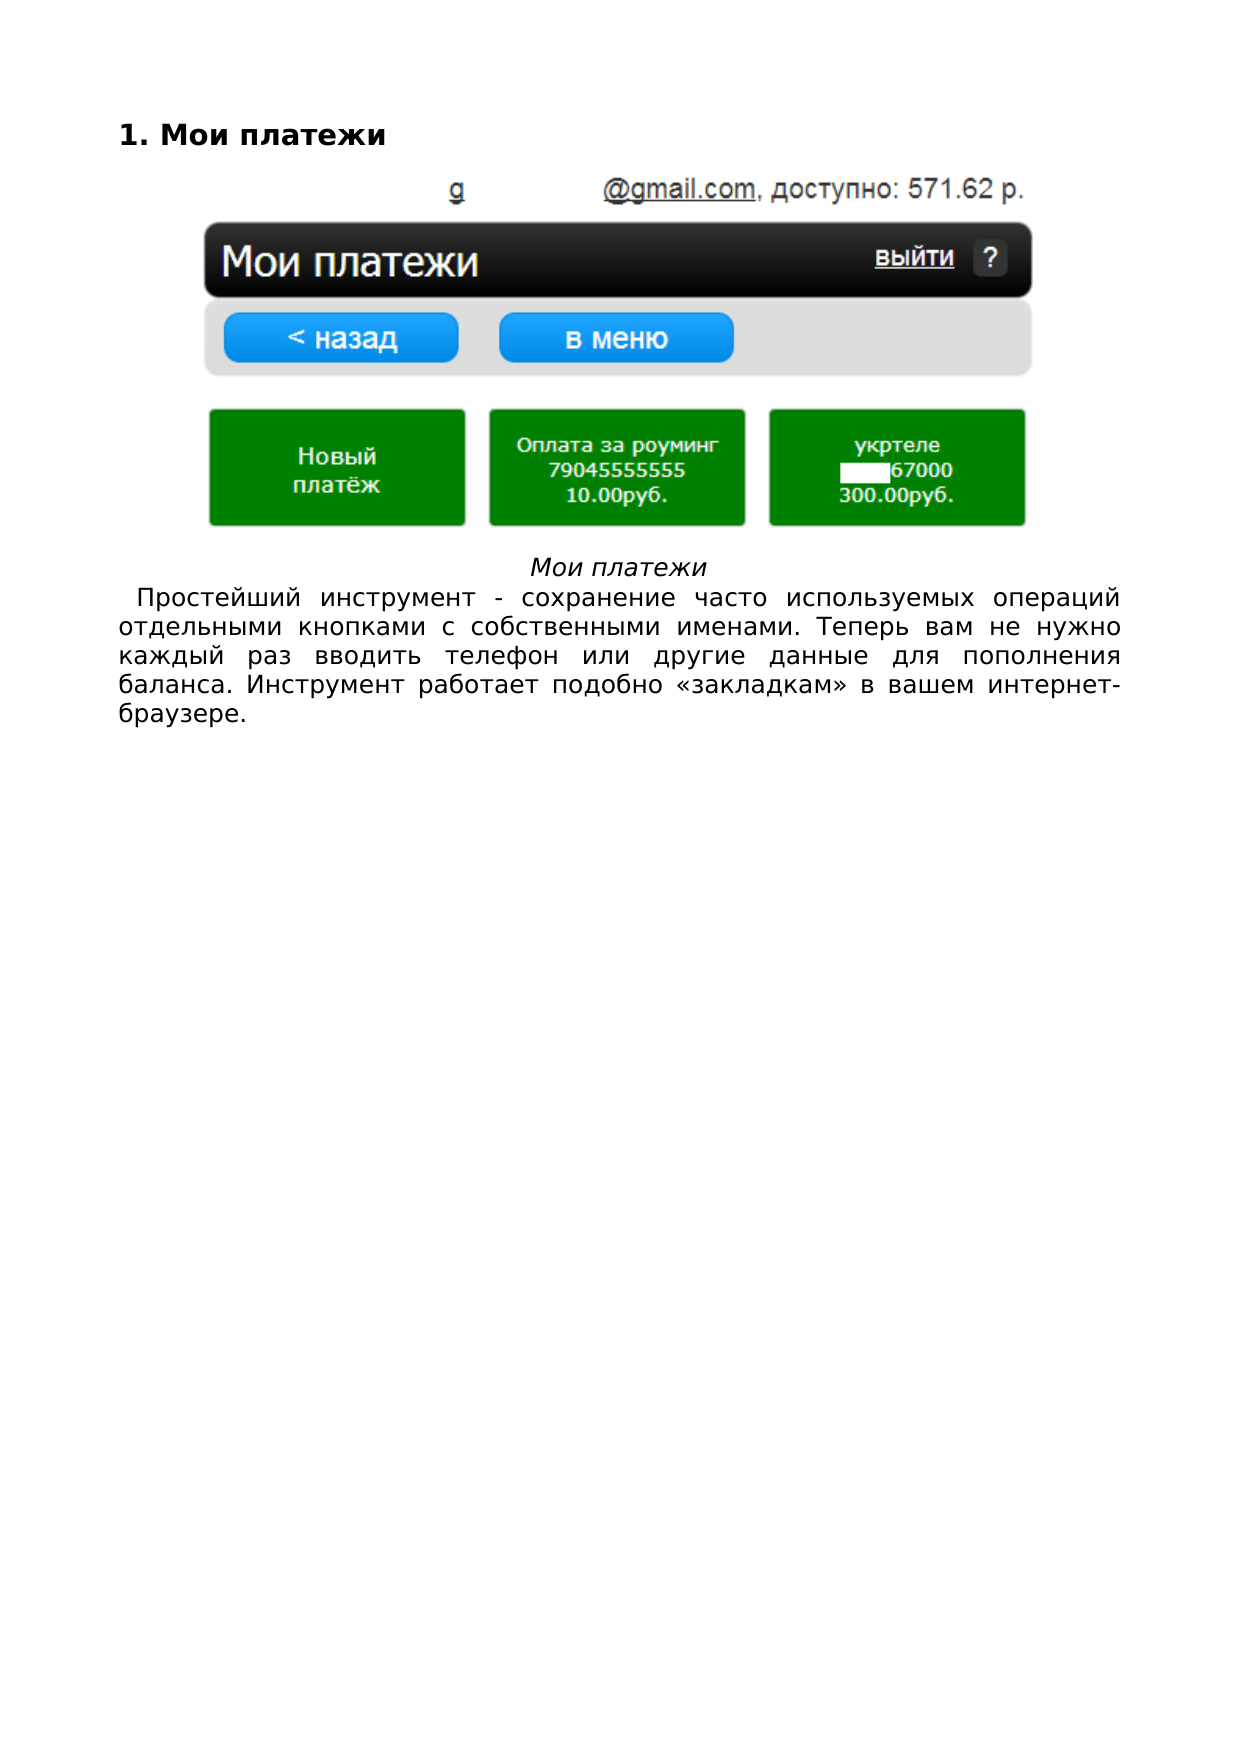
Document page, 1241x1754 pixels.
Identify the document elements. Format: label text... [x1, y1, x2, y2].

text Простейший инструмент - сохранение часто используемых операций отдельными кнопками с собственными именами. Теперь вам не нужно каждый раз вводить телефон или другие данные для пополнения баланса. Инструмент работает подобно «закладкам» в вашем интернет-браузере. [118, 164, 1122, 729]
text Мои платежи [193, 554, 1047, 583]
picture [193, 164, 1047, 554]
subtitle 1. Мои платежи [118, 118, 1122, 152]
